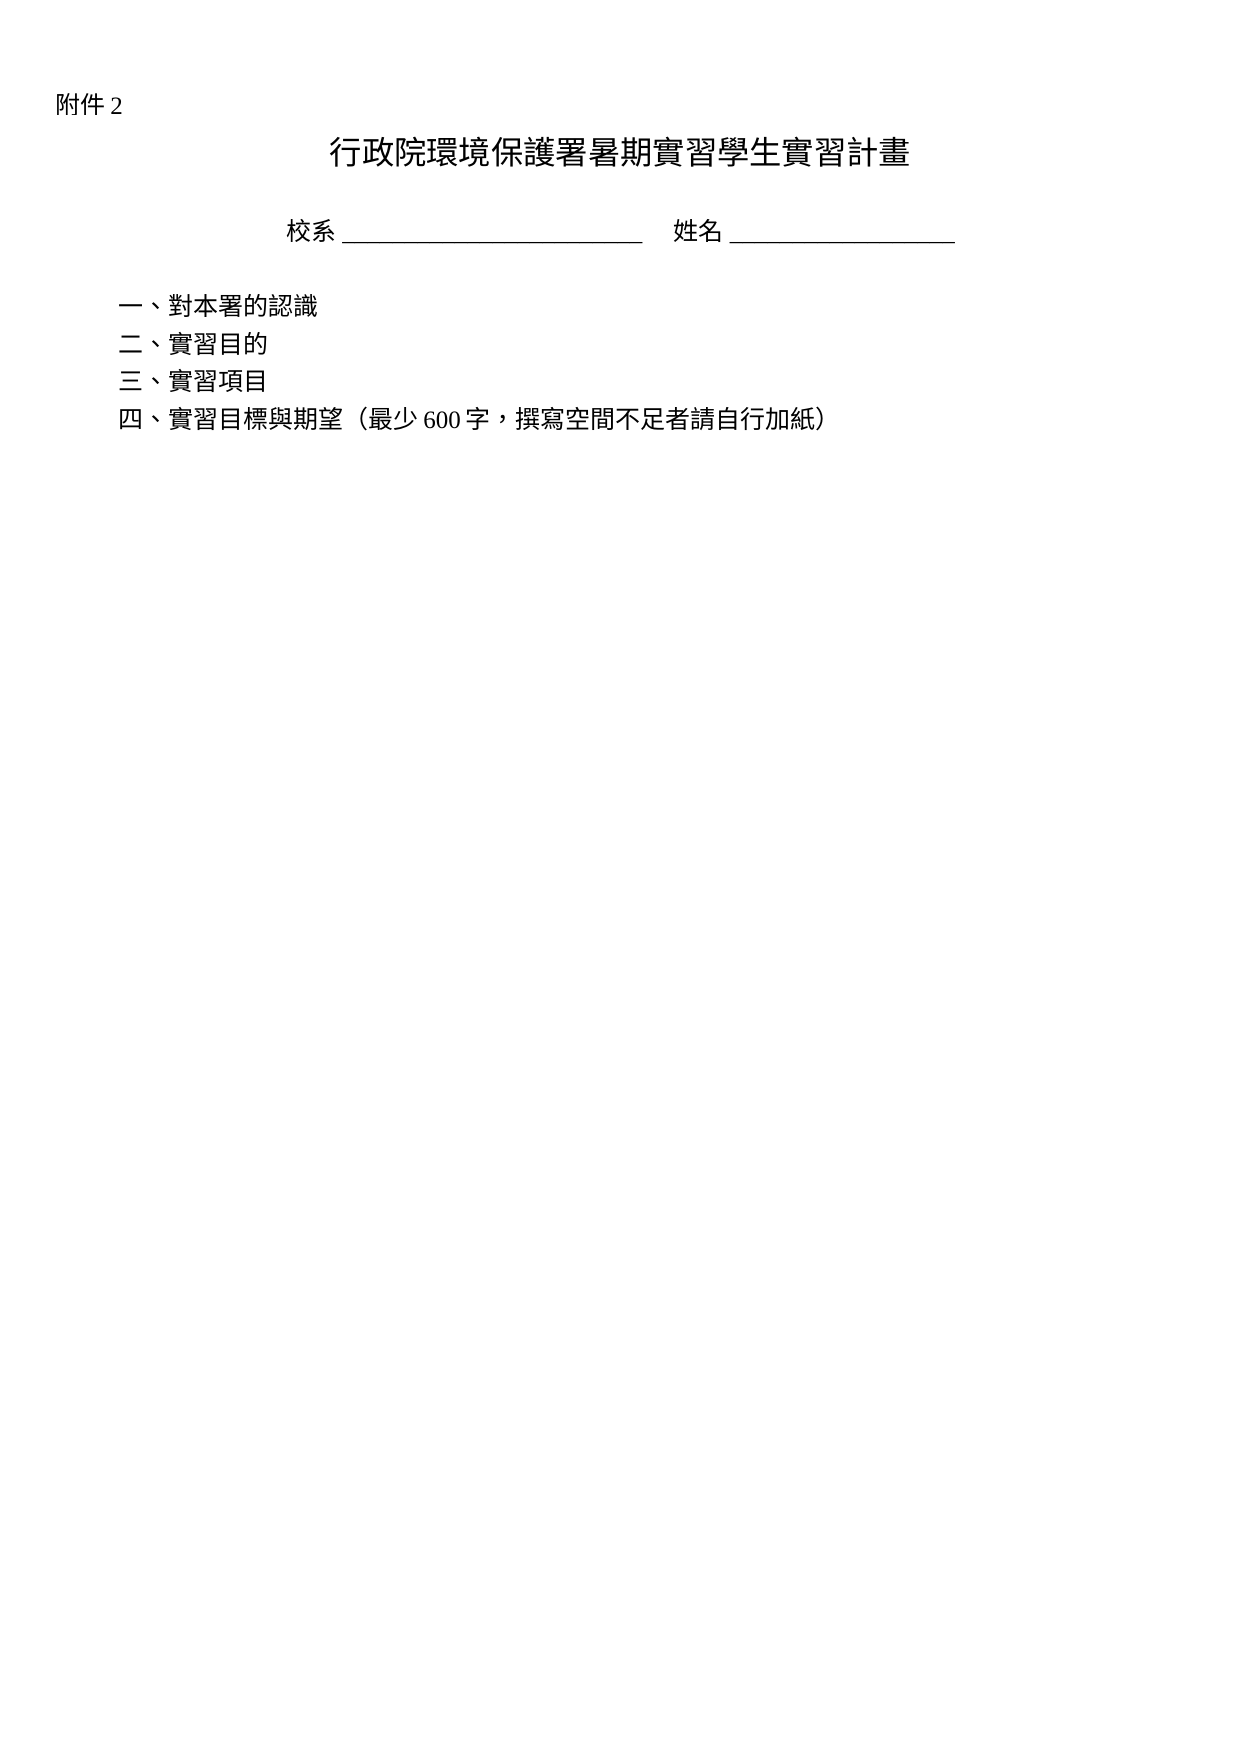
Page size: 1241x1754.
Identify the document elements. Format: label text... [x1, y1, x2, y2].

text 二、實習目的 [118, 324, 1122, 361]
text 四、實習目標與期望（最少600字，撰寫空間不足者請自行加紙） [118, 399, 1122, 436]
text 行政院環境保護署暑期實習學生實習計畫 [118, 127, 1122, 174]
text 三、實習項目 [118, 361, 1122, 399]
text 附件2 [55, 86, 143, 115]
text 一、對本署的認識 [118, 286, 1122, 324]
text 校系 ________________________ 姓名 __________________ [118, 211, 1122, 249]
